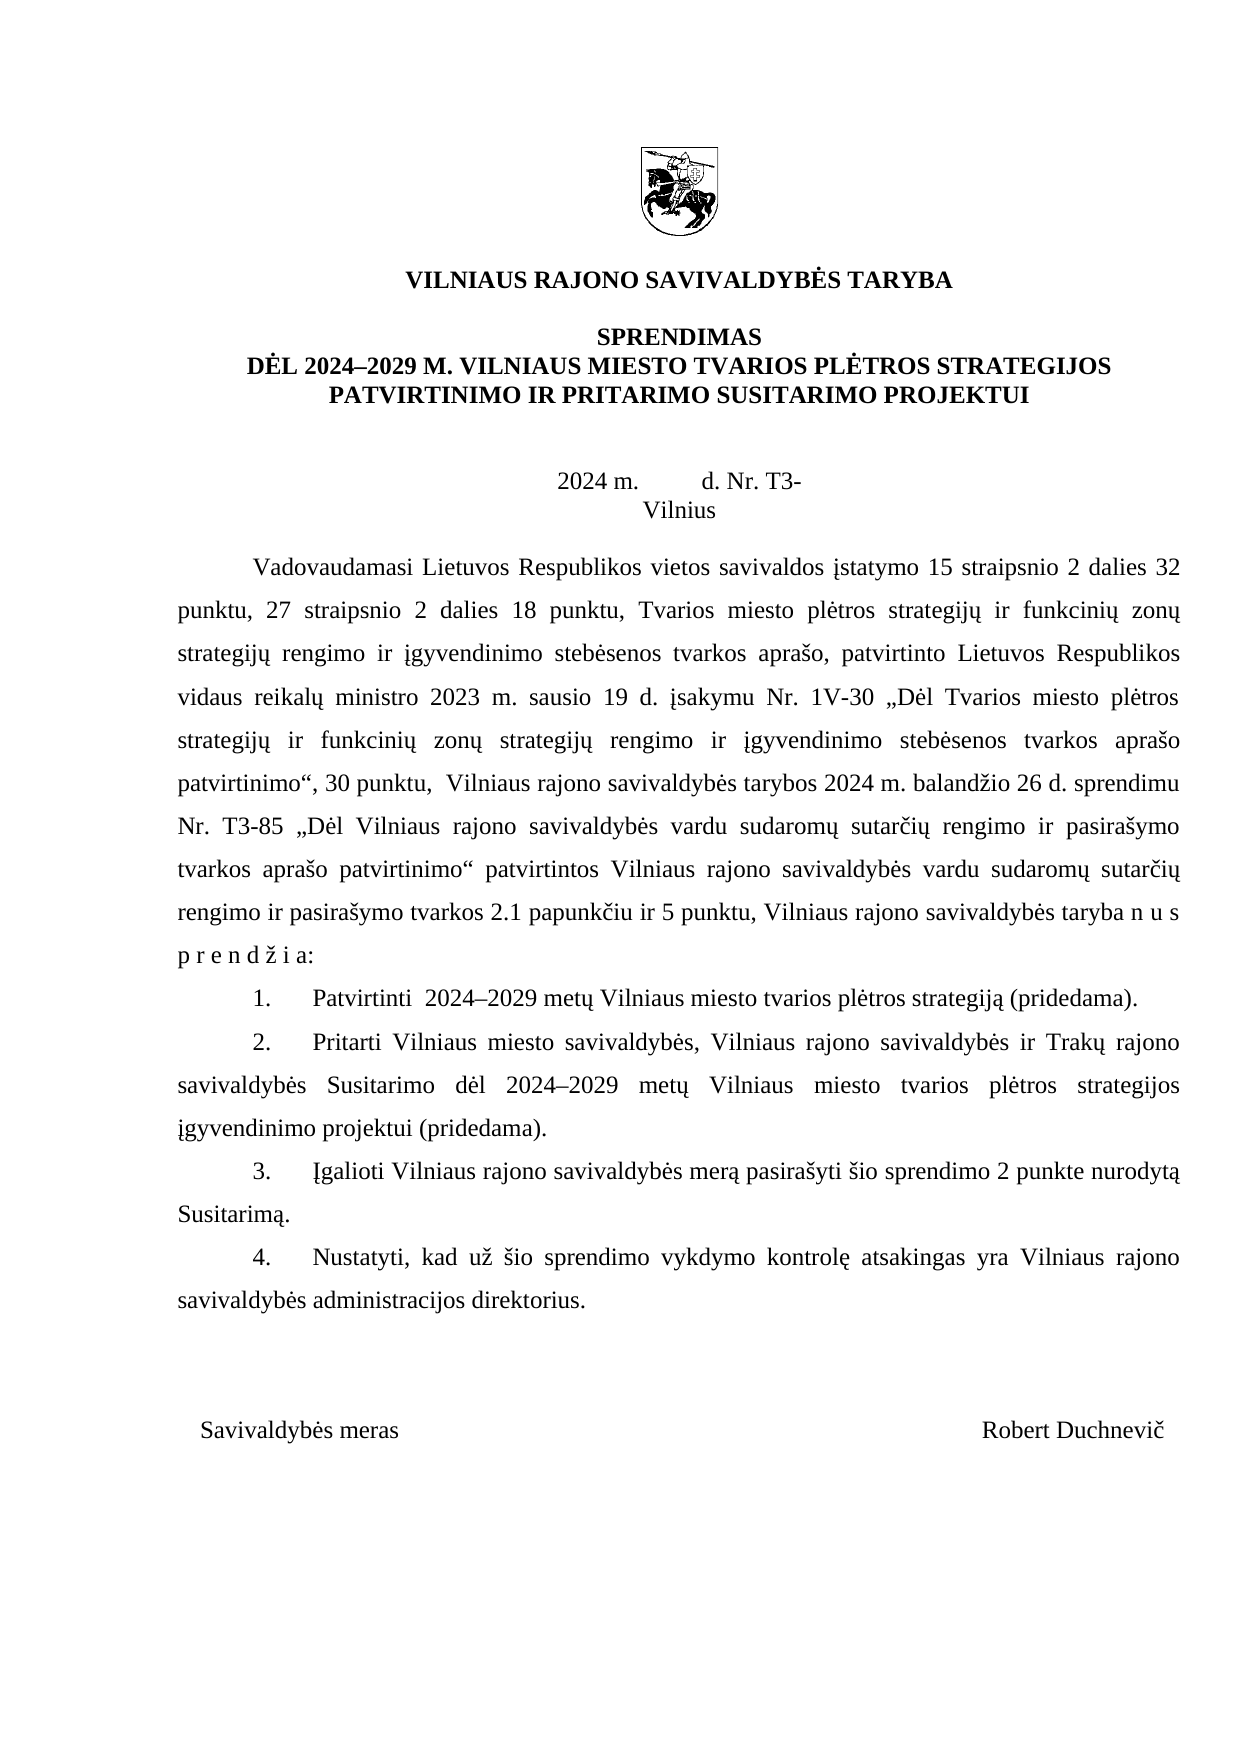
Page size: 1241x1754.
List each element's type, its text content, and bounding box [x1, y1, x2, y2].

text VILNIAUS RAJONO SAVIVALDYBĖS TARYBA [177, 265, 1181, 293]
text 1. Patvirtinti 2024–2029 metų Vilniaus miesto tvarios plėtros strategiją (pridedama). [177, 983, 1181, 1012]
text 3. Įgalioti Vilniaus rajono savivaldybės merą pasirašyti šio sprendimo 2 punkte nurodytą Susitarimą. [177, 1156, 1181, 1228]
table_header Savivaldybės meras [189, 1415, 634, 1472]
text SPRENDIMAS [177, 322, 1181, 351]
text Vilnius [177, 495, 1181, 523]
table_header [177, 1386, 1158, 1472]
text 4. Nustatyti, kad už šio sprendimo vykdymo kontrolę atsakingas yra Vilniaus rajono savivaldybės administracijos direktorius. [177, 1242, 1181, 1314]
text DĖL 2024–2029 M. VILNIAUS MIESTO TVARIOS PLĖTROS STRATEGIJOS PATVIRTINIMO IR PRITARIMO SUSITARIMO PROJEKTUI [177, 351, 1181, 408]
table_header [1158, 1386, 1181, 1472]
table_header Robert Duchnevič [635, 1415, 1158, 1472]
text 2024 m. d. Nr. T3- [177, 466, 1181, 495]
text 2. Pritarti Vilniaus miesto savivaldybės, Vilniaus rajono savivaldybės ir Trakų rajono savivaldybės Susitarimo dėl 2024–2029 metų Vilniaus miesto tvarios plėtros strategijos įgyvendinimo projektui (pridedama). [177, 1027, 1181, 1142]
text Vadovaudamasi Lietuvos Respublikos vietos savivaldos įstatymo 15 straipsnio 2 dalies 32 punktu, 27 straipsnio 2 dalies 18 punktu, Tvarios miesto plėtros strategijų ir funkcinių zonų strategijų rengimo ir įgyvendinimo stebėsenos tvarkos aprašo, patvirtinto Lietuvos Respublikos vidaus reikalų ministro 2023 m. sausio 19 d. įsakymu Nr. 1V-30 „Dėl Tvarios miesto plėtros strategijų ir funkcinių zonų strategijų rengimo ir įgyvendinimo stebėsenos tvarkos aprašo patvirtinimo“, 30 punktu, Vilniaus rajono savivaldybės tarybos 2024 m. balandžio 26 d. sprendimu Nr. T3-85 „Dėl Vilniaus rajono savivaldybės vardu sudaromų sutarčių rengimo ir pasirašymo tvarkos aprašo patvirtinimo“ patvirtintos Vilniaus rajono savivaldybės vardu sudaromų sutarčių rengimo ir pasirašymo tvarkos 2.1 papunkčiu ir 5 punktu, Vilniaus rajono savivaldybės taryba n u s p r e n d ž i a: [177, 552, 1181, 969]
